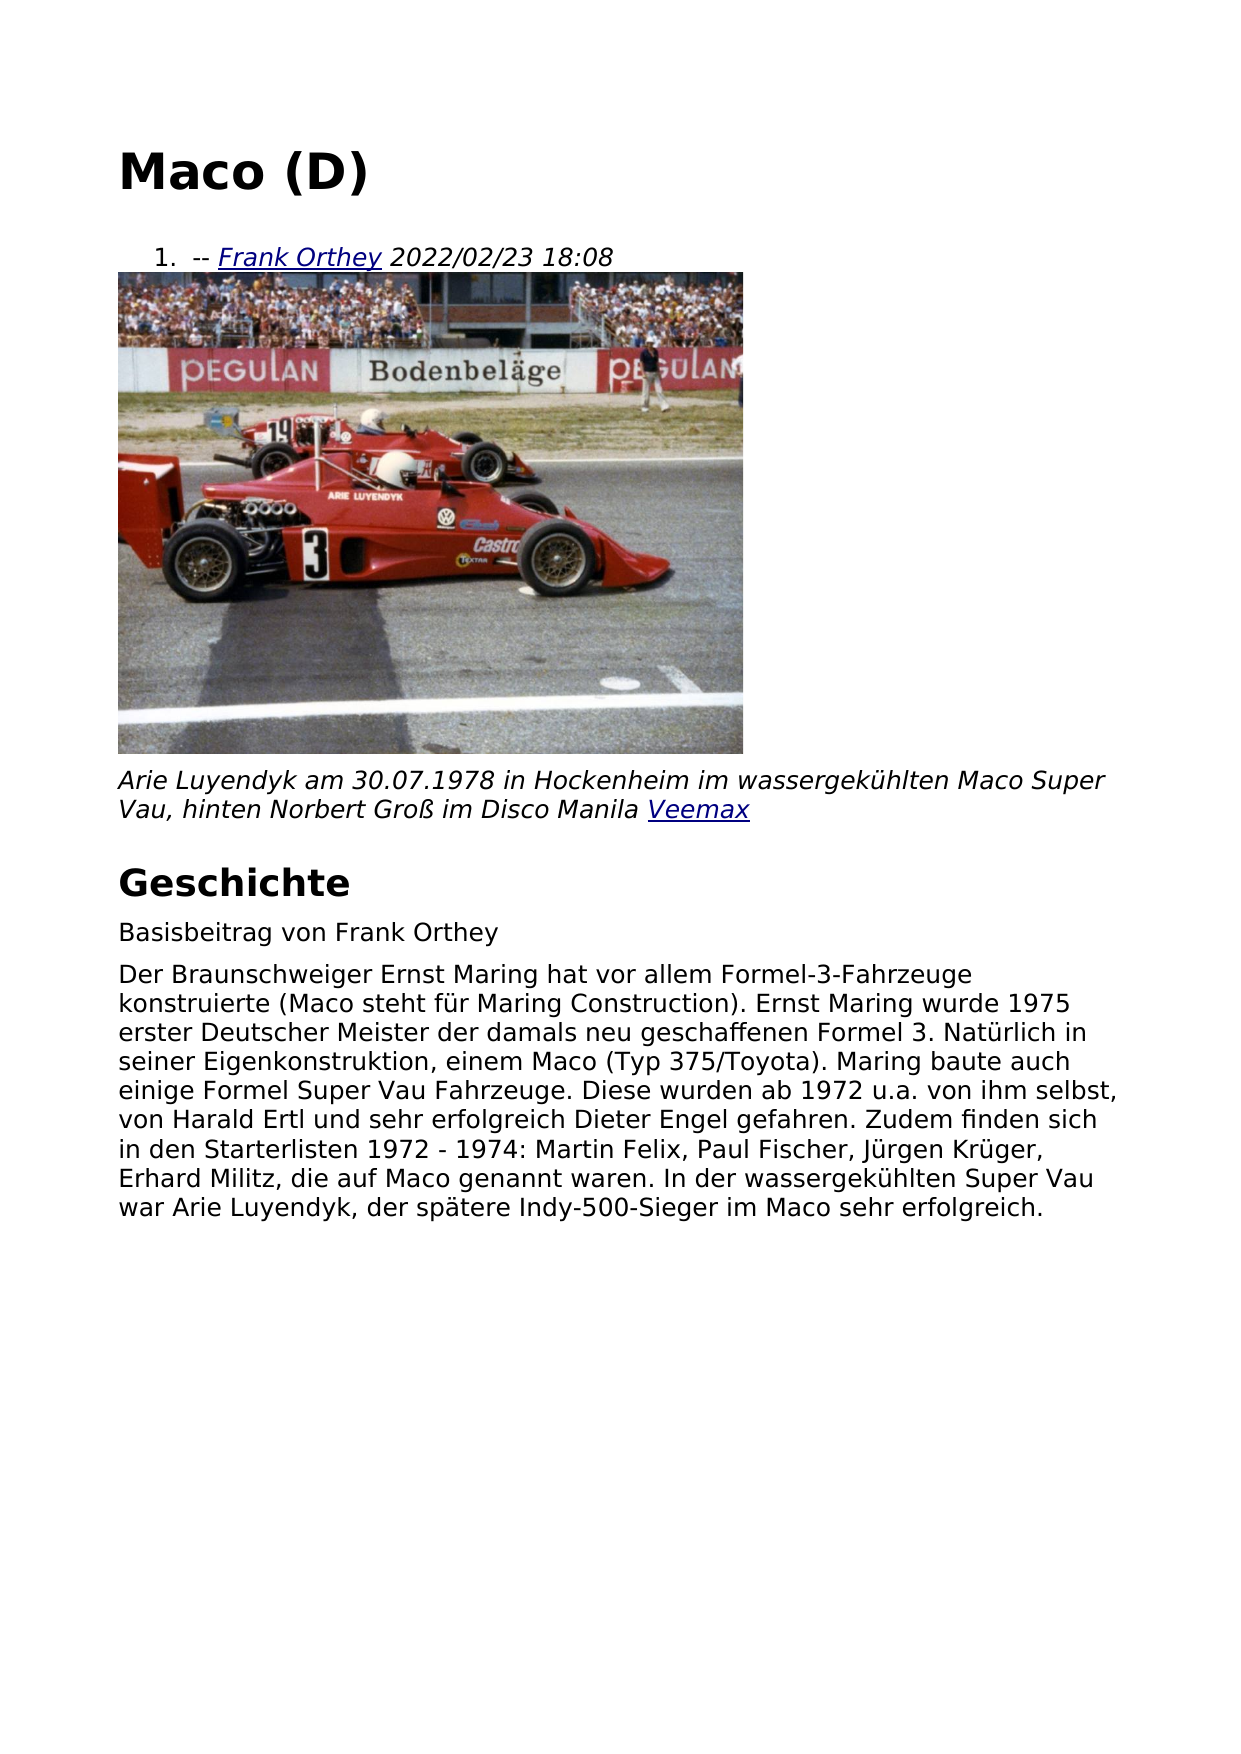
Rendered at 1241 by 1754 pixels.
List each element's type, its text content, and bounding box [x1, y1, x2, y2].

text Arie Luyendyk am 30.07.1978 in Hockenheim im wassergekühlten Maco Super Vau, hinten Norbert Groß im Disco Manila Veemax [118, 766, 1122, 824]
text Basisbeitrag von Frank Orthey [118, 918, 1122, 947]
list -- Frank Orthey 2022/02/23 18:08 [177, 243, 1122, 272]
subtitle Maco (D) [118, 143, 1122, 201]
text Der Braunschweiger Ernst Maring hat vor allem Formel-3-Fahrzeuge konstruierte (Maco steht für Maring Construction). Ernst Maring wurde 1975 erster Deutscher Meister der damals neu geschaffenen Formel 3. Natürlich in seiner Eigenkonstruktion, einem Maco (Typ 375/Toyota). Maring baute auch einige Formel Super Vau Fahrzeuge. Diese wurden ab 1972 u.a. von ihm selbst, von Harald Ertl und sehr erfolgreich Dieter Engel gefahren. Zudem finden sich in den Starterlisten 1972 - 1974: Martin Felix, Paul Fischer, Jürgen Krüger, Erhard Militz, die auf Maco genannt waren. In der wassergekühlten Super Vau war Arie Luyendyk, der spätere Indy-500-Sieger im Maco sehr erfolgreich. [118, 960, 1122, 1222]
subtitle Geschichte [118, 862, 1122, 906]
picture [118, 272, 744, 754]
